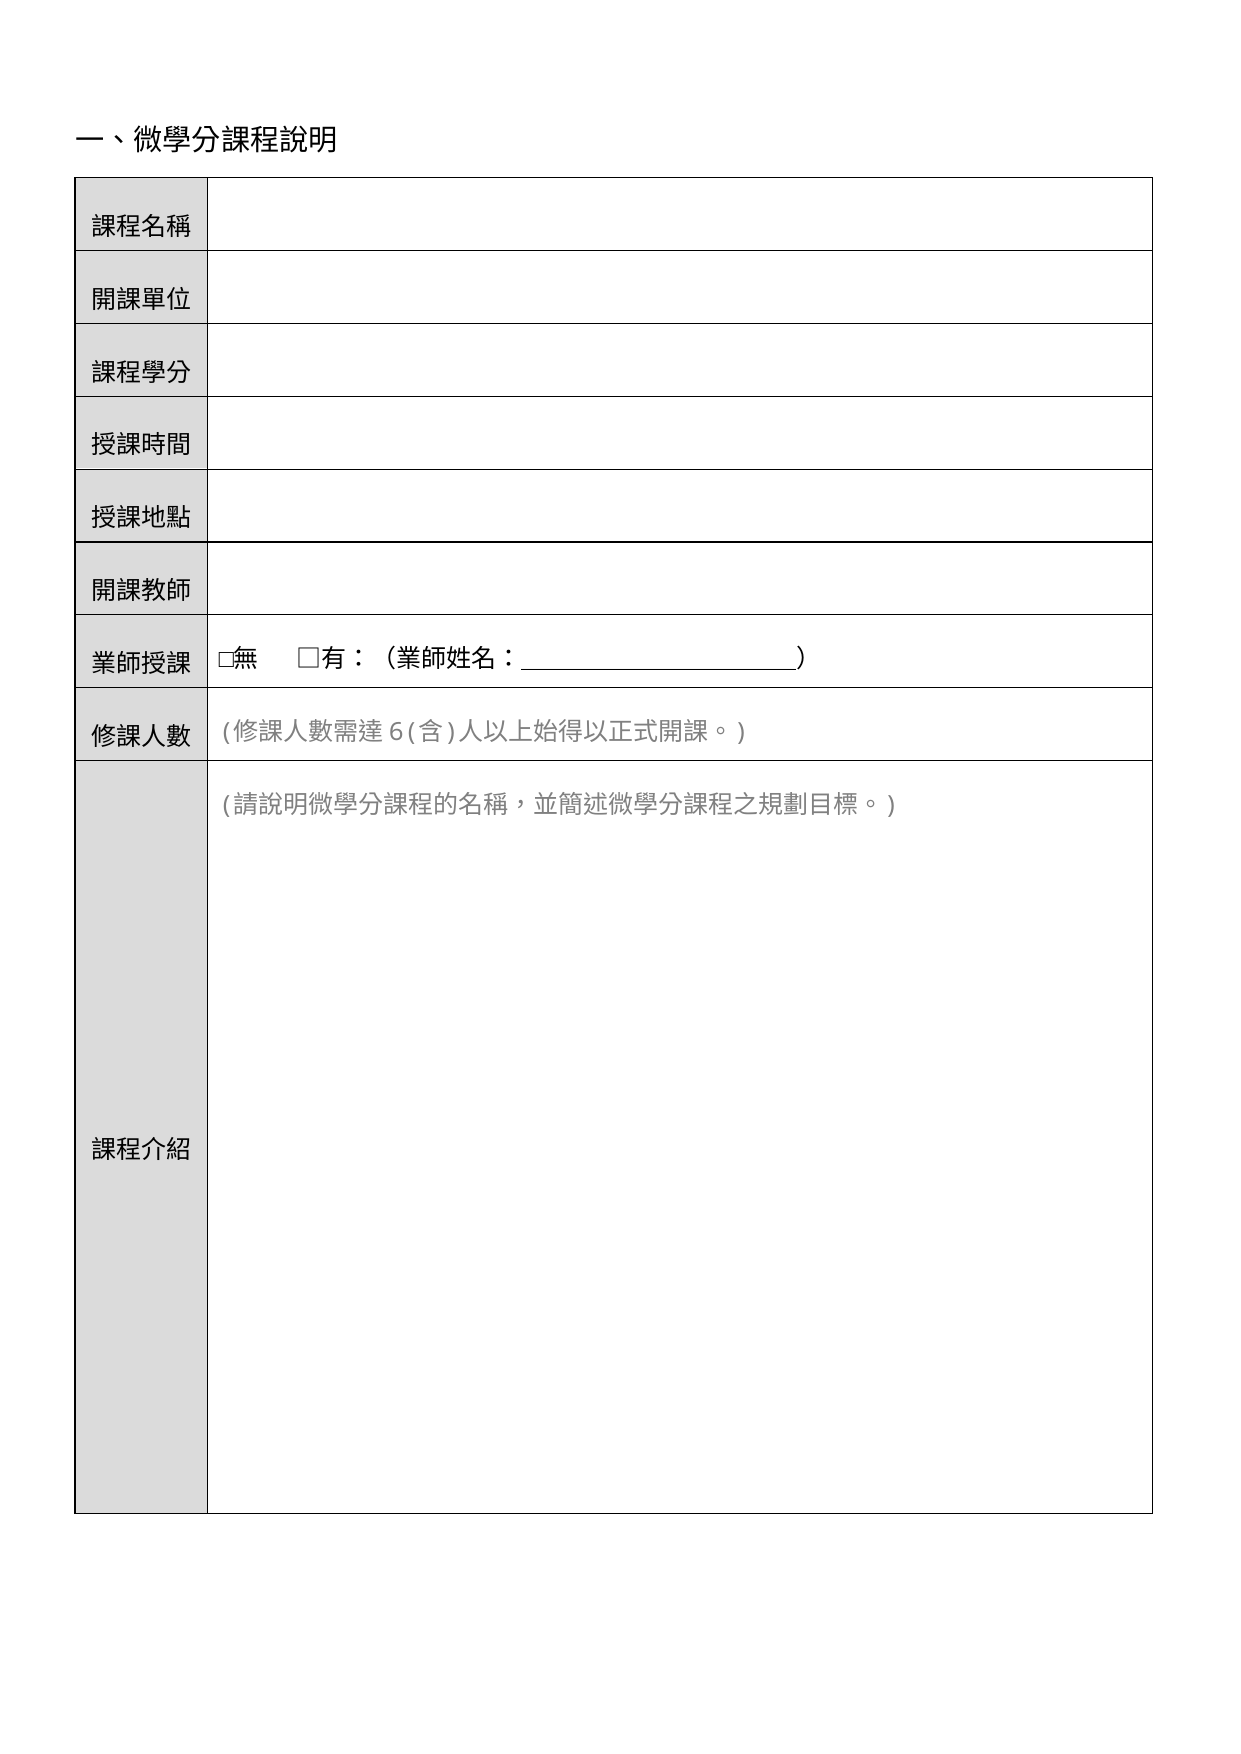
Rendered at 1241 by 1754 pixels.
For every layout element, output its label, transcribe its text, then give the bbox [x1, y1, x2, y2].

table_cell [208, 470, 1152, 541]
table_cell □無 □有：（業師姓名：＿＿＿＿＿＿＿＿＿＿＿） [208, 615, 1152, 687]
table_header 課程名稱 [76, 178, 207, 250]
table_cell (請說明微學分課程的名稱，並簡述微學分課程之規劃目標。) [208, 761, 1152, 1513]
table_cell (修課人數需達6(含)人以上始得以正式開課。) [208, 688, 1152, 760]
table_cell [208, 251, 1152, 323]
table_cell 開課單位 [76, 251, 207, 323]
table_cell 業師授課 [76, 615, 207, 687]
table_cell 課程學分 [76, 324, 207, 396]
table_cell 開課教師 [76, 543, 207, 614]
table_cell 授課時間 [76, 397, 207, 468]
table_cell [208, 397, 1152, 468]
text 一、微學分課程說明 [75, 96, 1165, 158]
table_cell [208, 324, 1152, 396]
table_cell 課程介紹 [76, 761, 207, 1513]
table_cell 授課地點 [76, 470, 207, 541]
table_cell 修課人數 [76, 688, 207, 760]
table_header [208, 178, 1152, 250]
table_cell [208, 543, 1152, 614]
